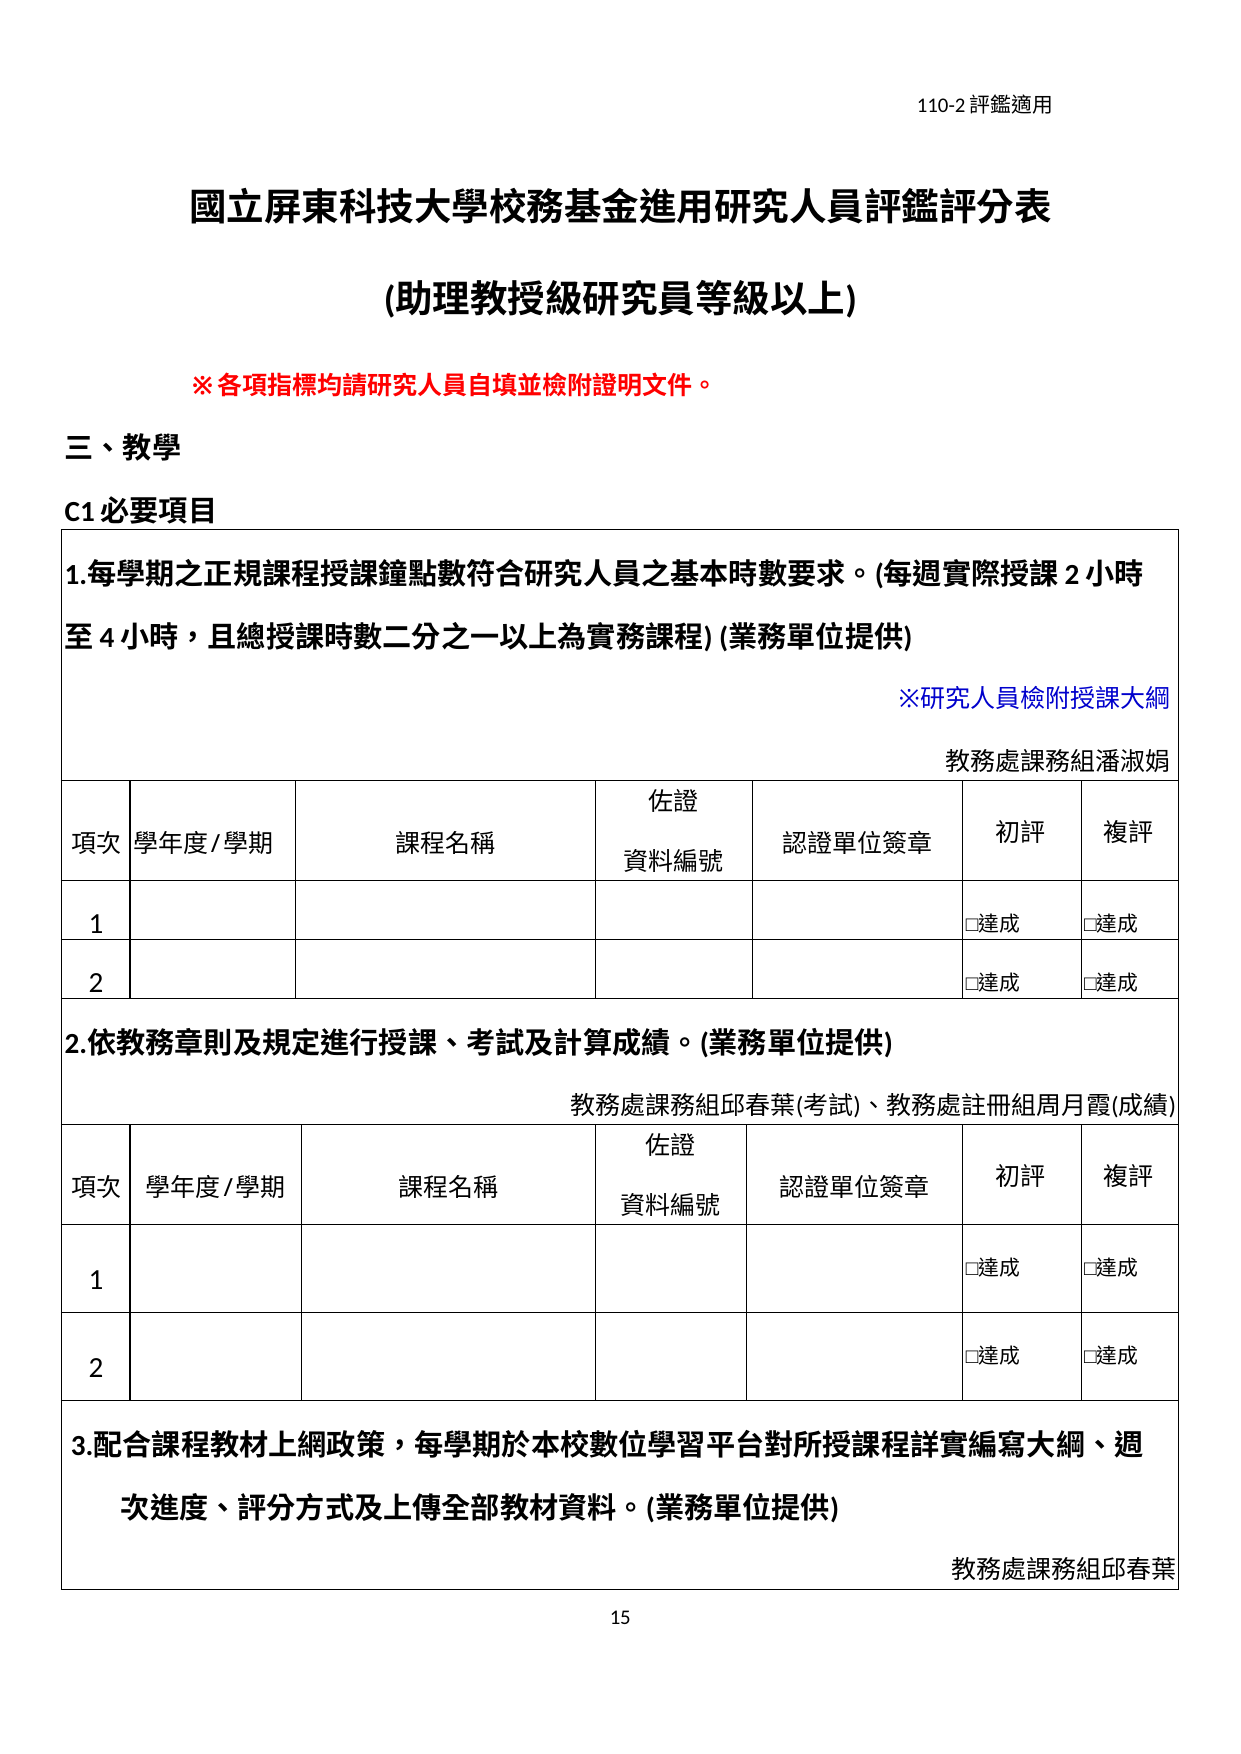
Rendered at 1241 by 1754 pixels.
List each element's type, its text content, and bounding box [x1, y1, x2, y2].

table_cell □達成 □未達成 [1082, 1313, 1178, 1400]
table_cell [596, 1313, 746, 1400]
table_cell [302, 1313, 595, 1400]
table_cell 複評 [1082, 781, 1178, 880]
table_cell 2 [62, 1313, 129, 1400]
table_cell 項次 [62, 1125, 129, 1224]
table_cell [131, 1313, 301, 1400]
table_cell 課程名稱 [302, 1125, 595, 1224]
table_cell 初評 [963, 781, 1081, 880]
table_cell 佐證 資料編號 [596, 1125, 746, 1224]
table_header 三、教學 [61, 404, 1179, 467]
table_cell 2 [62, 940, 129, 998]
text 國立屏東科技大學校務基金進用研究人員評鑑評分表 [187, 177, 1053, 231]
table_cell [296, 881, 595, 939]
table_cell 2.依教務章則及規定進行授課、考試及計算成績。(業務單位提供) 教務處課務組邱春葉(考試)、教務處註冊組周月霞(成績) [62, 999, 1178, 1124]
table_cell [296, 940, 595, 998]
table_cell [596, 1225, 746, 1312]
table_cell [747, 1313, 962, 1400]
table_cell □達成 □未達成 [963, 1313, 1081, 1400]
table_cell [596, 881, 752, 939]
table_cell [302, 1225, 595, 1312]
table_cell 複評 [1082, 1125, 1178, 1224]
table_cell C1必要項目 [61, 467, 1179, 529]
table_cell [753, 881, 962, 939]
table_cell □達成 □未達成 [963, 940, 1081, 998]
table_cell □達成 □未達成 [963, 1225, 1081, 1312]
table_cell [131, 881, 295, 939]
table_cell □達成 □未達成 [963, 881, 1081, 939]
table_cell 3.配合課程教材上網政策，每學期於本校數位學習平台對所授課程詳實編寫大綱、週次進度、評分方式及上傳全部教材資料。(業務單位提供) 教務處課務組邱春葉 [62, 1401, 1178, 1589]
table_cell 認證單位簽章 [753, 781, 962, 880]
table_cell [596, 940, 752, 998]
table_cell [753, 940, 962, 998]
table_cell 課程名稱 [296, 781, 595, 880]
table_cell □達成 □未達成 [1082, 881, 1178, 939]
table_cell 學年度/學期 [131, 781, 295, 880]
table_cell 學年度/學期 [131, 1125, 301, 1224]
table_cell [131, 1225, 301, 1312]
table_cell 1.每學期之正規課程授課鐘點數符合研究人員之基本時數要求。(每週實際授課2小時至4小時，且總授課時數二分之一以上為實務課程) (業務單位提供) ※研究人員檢附授課大綱 教務處課務組潘淑娟 [62, 530, 1178, 780]
table_cell 認證單位簽章 [747, 1125, 962, 1224]
table_cell 1 [62, 1225, 129, 1312]
table_cell [747, 1225, 962, 1312]
table_cell □達成 □未達成 [1082, 940, 1178, 998]
table_cell 初評 [963, 1125, 1081, 1224]
table_cell 項次 [62, 781, 129, 880]
table_cell □達成 □未達成 [1082, 1225, 1178, 1312]
table_cell 佐證 資料編號 [596, 781, 752, 880]
text ※各項指標均請研究人員自填並檢附證明文件。 [187, 342, 1053, 404]
text (助理教授級研究員等級以上) [187, 269, 1053, 323]
table_cell [131, 940, 295, 998]
table_cell 1 [62, 881, 129, 939]
